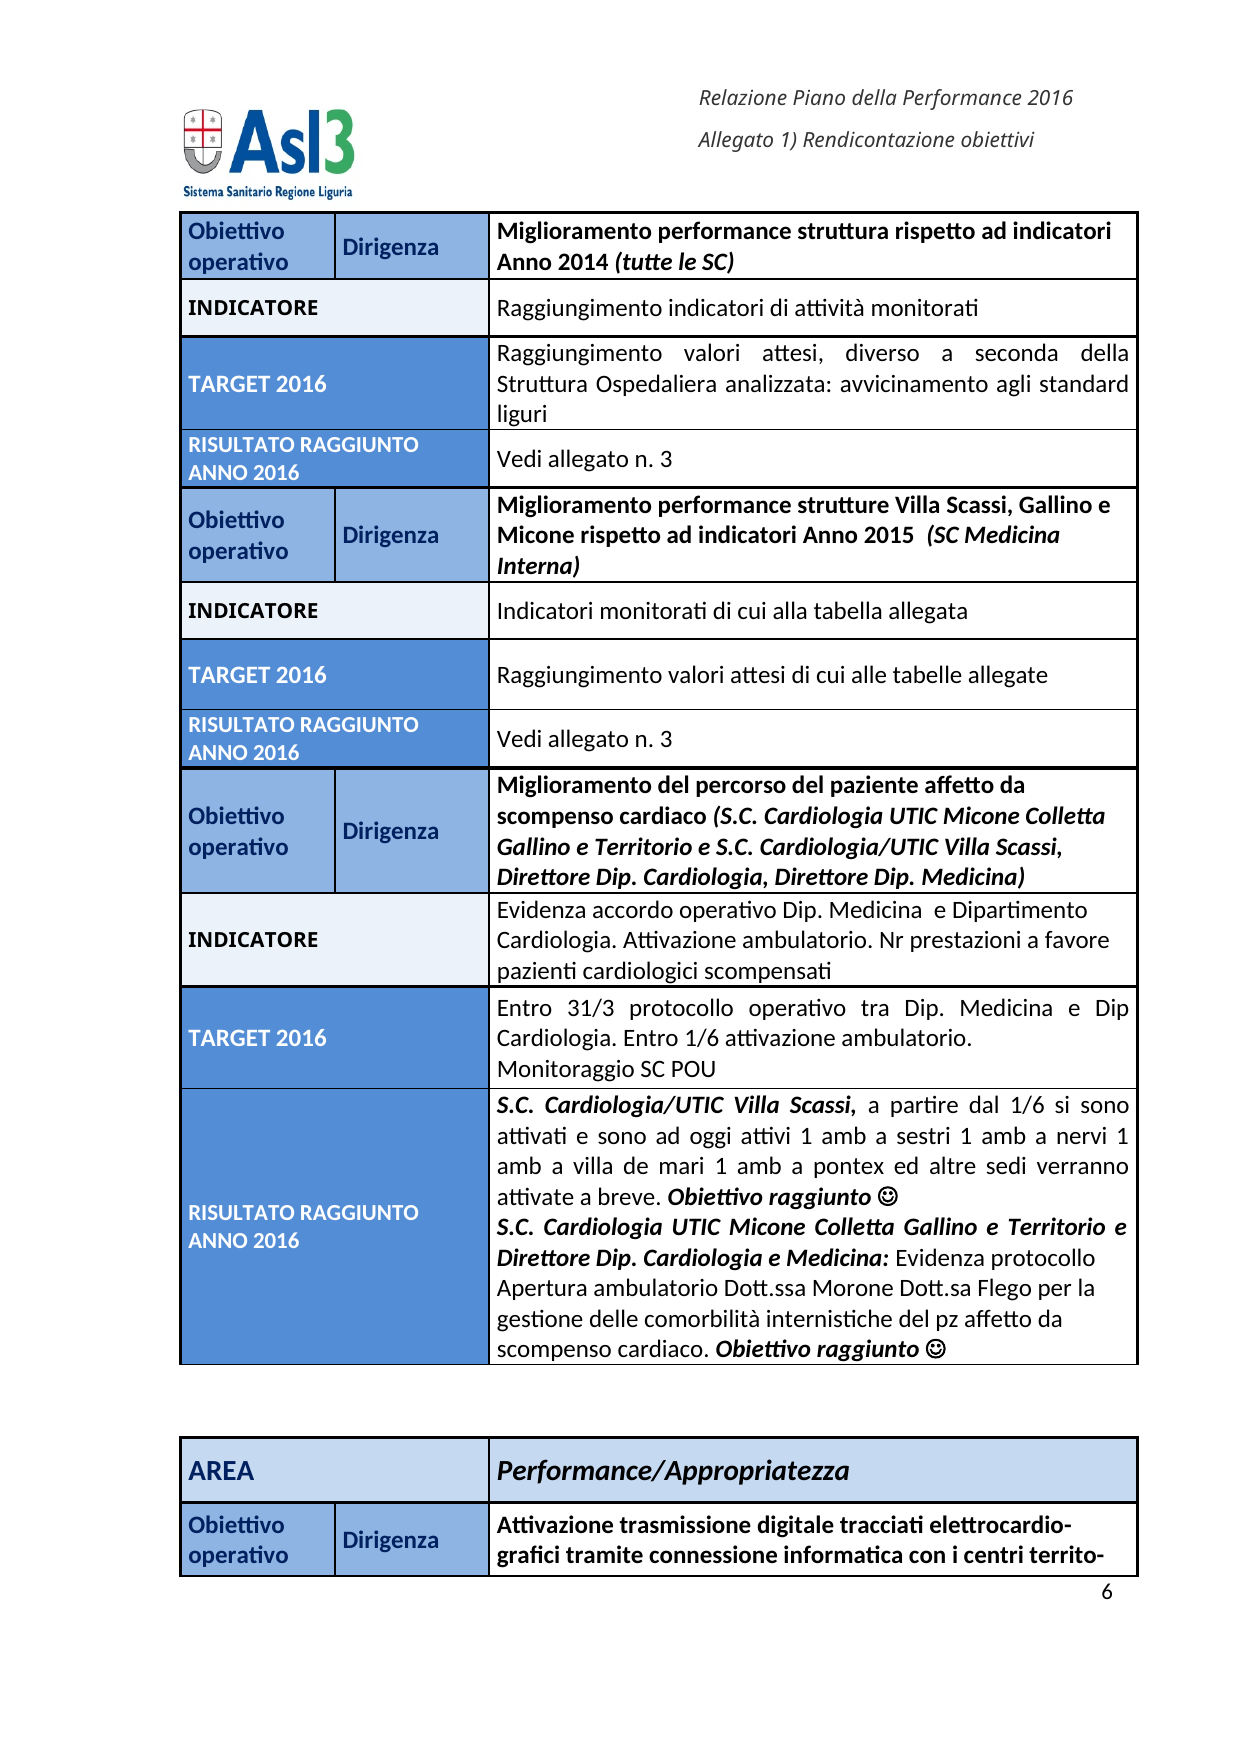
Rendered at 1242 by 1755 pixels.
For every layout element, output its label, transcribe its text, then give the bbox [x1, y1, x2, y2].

table_cell Vedi allegato n. 3 [490, 710, 1136, 766]
table_cell Raggiungimento indicatori di attività monitorati [490, 280, 1136, 335]
table_cell S.C. Cardiologia/UTIC Villa Scassi, a partire dal 1/6 si sono attivati e sono ad oggi attivi 1 amb a sestri 1 amb a nervi 1 amb a villa de mari 1 amb a pontex ed altre sedi verranno attivate a breve. Obiettivo raggiunto  S.C. Cardiologia UTIC Micone Colletta Gallino e Territorio e Direttore Dip. Cardiologia e Medicina: Evidenza protocollo Apertura ambulatorio Dott.ssa Morone Dott.sa Flego per la gestione delle comorbilità internistiche del pz affetto da scompenso cardiaco. Obiettivo raggiunto  [490, 1089, 1136, 1364]
table_cell [335, 988, 488, 1088]
table_cell INDICATORE [182, 583, 488, 638]
table_cell Obiettivo operativo [182, 214, 334, 278]
table_cell Dirigenza [336, 1504, 488, 1575]
table_cell Indicatori monitorati di cui alla tabella allegata [490, 583, 1136, 638]
table_cell Miglioramento del percorso del paziente affetto da scompenso cardiaco (S.C. Cardiologia UTIC Micone Colletta Gallino e Territorio e S.C. Cardiologia/UTIC Villa Scassi, Direttore Dip. Cardiologia, Direttore Dip. Medicina) [490, 770, 1136, 892]
table_cell Obiettivo operativo [182, 770, 334, 892]
table_cell [335, 640, 488, 709]
table_cell Raggiungimento valori attesi di cui alle tabelle allegate [490, 640, 1136, 709]
table_cell Dirigenza [336, 770, 488, 892]
table_header AREA [182, 1439, 488, 1501]
table_cell INDICATORE [182, 894, 488, 985]
table_cell Raggiungimento valori attesi, diverso a seconda della Struttura Ospedaliera analizzata: avvicinamento agli standard liguri [490, 338, 1136, 429]
table_cell INDICATORE [182, 280, 488, 335]
table_cell Entro 31/3 protocollo operativo tra Dip. Medicina e Dip Cardiologia. Entro 1/6 attivazione ambulatorio. Monitoraggio SC POU [490, 988, 1136, 1088]
table_cell Miglioramento performance strutture Villa Scassi, Gallino e Micone rispetto ad indicatori Anno 2015 (SC Medicina Interna) [490, 489, 1136, 581]
table_cell RISULTATO RAGGIUNTO ANNO 2016 [182, 710, 488, 766]
table_cell Obiettivo operativo [182, 1504, 334, 1575]
table_cell Attivazione trasmissione digitale tracciati elettrocardio-grafici tramite connessione informatica con i centri territo- [490, 1504, 1136, 1575]
table_cell Dirigenza [336, 214, 488, 278]
table_cell RISULTATO RAGGIUNTO ANNO 2016 [182, 430, 488, 486]
table_cell TARGET 2016 [182, 338, 335, 429]
table_cell TARGET 2016 [182, 988, 335, 1088]
table_cell Vedi allegato n. 3 [490, 430, 1136, 486]
table_header Performance/Appropriatezza [490, 1439, 1136, 1501]
table_cell TARGET 2016 [182, 640, 335, 709]
table_cell Evidenza accordo operativo Dip. Medicina e Dipartimento Cardiologia. Attivazione ambulatorio. Nr prestazioni a favore pazienti cardiologici scompensati [490, 894, 1136, 985]
table_cell Dirigenza [336, 489, 488, 581]
table_cell [335, 338, 488, 429]
table_cell RISULTATO RAGGIUNTO ANNO 2016 [182, 1089, 488, 1364]
table_cell Miglioramento performance struttura rispetto ad indicatori Anno 2014 (tutte le SC) [490, 214, 1136, 278]
table_cell Obiettivo operativo [182, 489, 334, 581]
